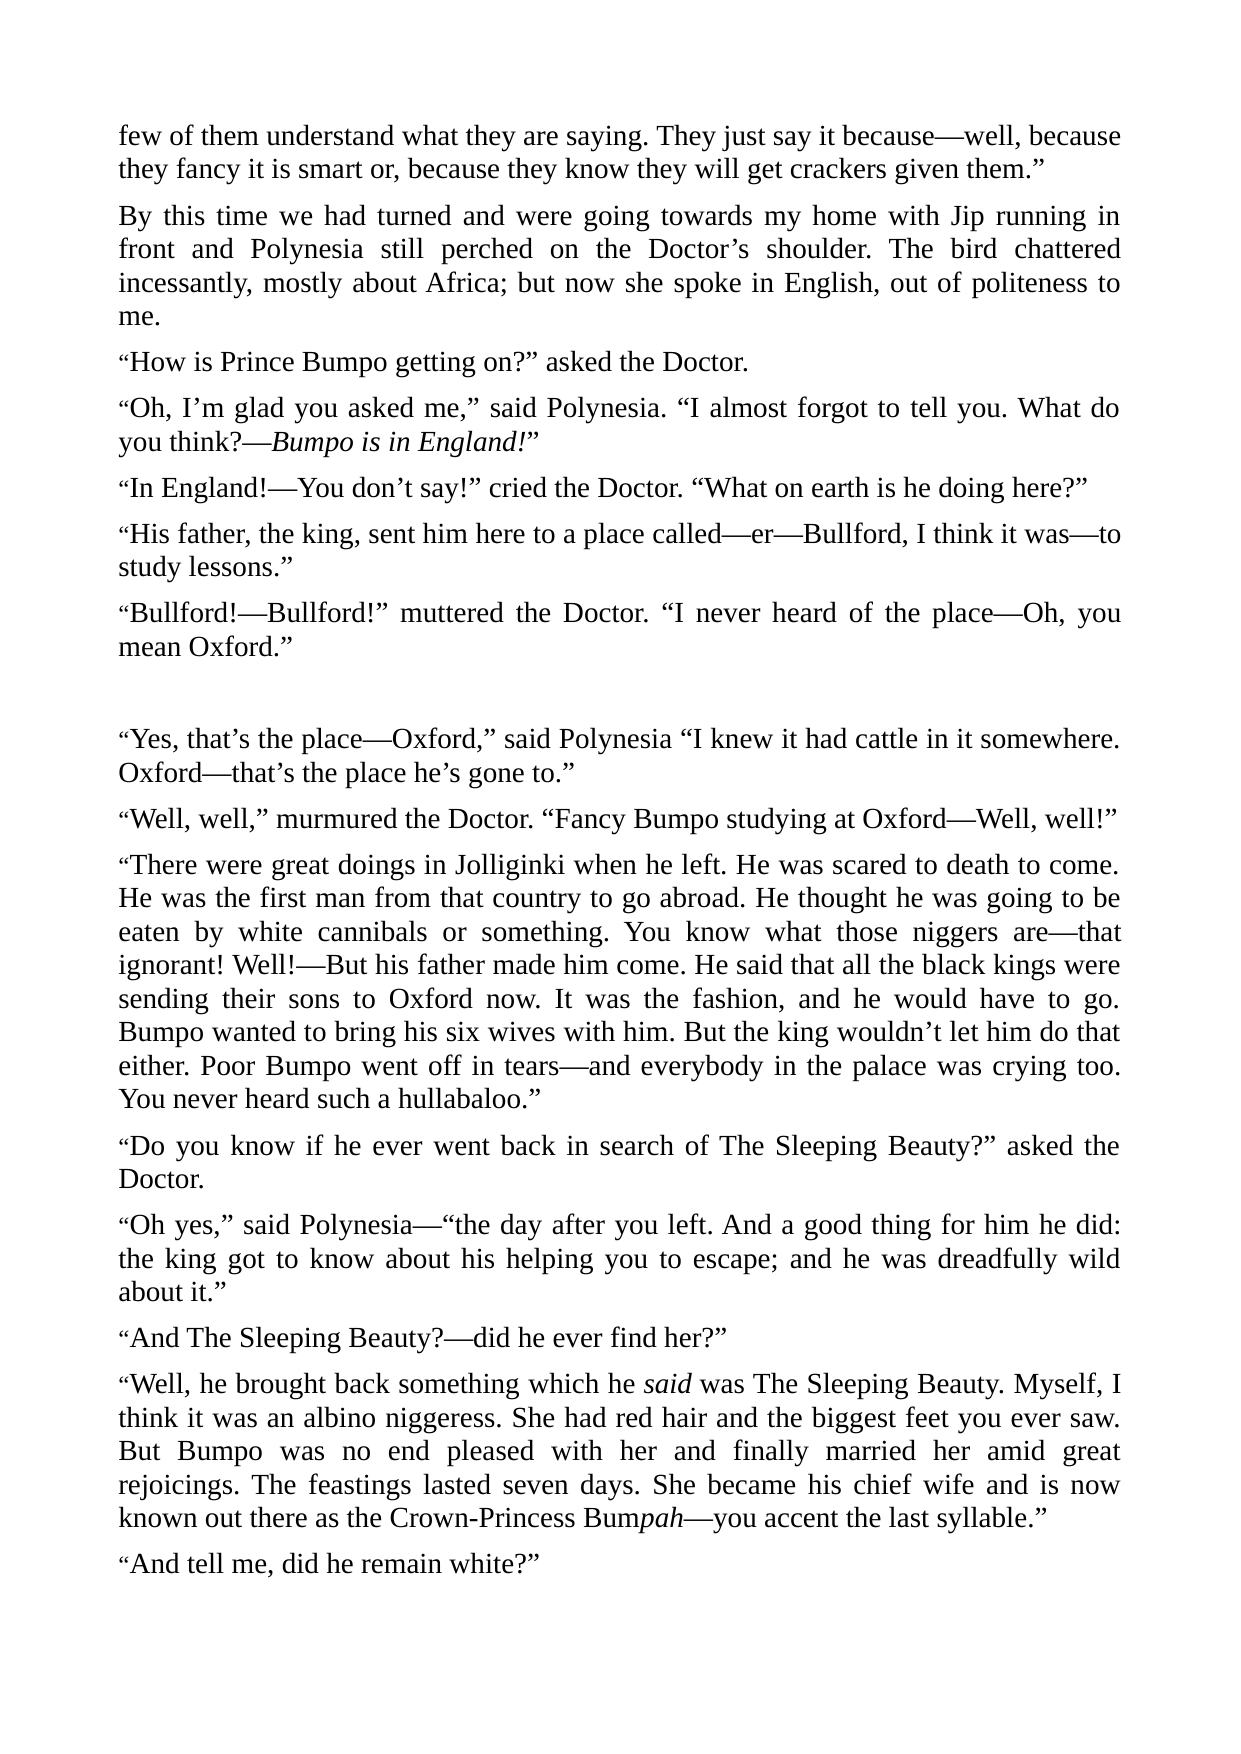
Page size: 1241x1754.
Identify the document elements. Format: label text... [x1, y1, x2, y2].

text “His father, the king, sent him here to a place called—er—Bullford, I think it was—to study lessons.” [118, 516, 1122, 583]
text “In England!—You don’t say!” cried the Doctor. “What on earth is he doing here?” [118, 470, 1122, 503]
text “Yes, that’s the place—Oxford,” said Polynesia “I knew it had cattle in it somewhere. Oxford—that’s the place he’s gone to.” [118, 721, 1122, 788]
text “Oh yes,” said Polynesia—“the day after you left. And a good thing for him he did: the king got to know about his helping you to escape; and he was dreadfully wild about it.” [118, 1207, 1122, 1308]
text “Oh, I’m glad you asked me,” said Polynesia. “I almost forgot to tell you. What do you think?—Bumpo is in England!” [118, 390, 1122, 457]
text few of them understand what they are saying. They just say it because—well, because they fancy it is smart or, because they know they will get crackers given them.” [118, 118, 1122, 185]
text “And tell me, did he remain white?” [118, 1547, 1122, 1580]
text “Bullford!—Bullford!” muttered the Doctor. “I never heard of the place—Oh, you mean Oxford.” [118, 596, 1122, 663]
text “There were great doings in Jolliginki when he left. He was scared to death to come. He was the first man from that country to go abroad. He thought he was going to be eaten by white cannibals or something. You know what those niggers are—that ignorant! Well!—But his father made him come. He said that all the black kings were sending their sons to Oxford now. It was the fashion, and he would have to go. Bumpo wanted to bring his six wives with him. But the king wouldn’t let him do that either. Poor Bumpo went off in tears—and everybody in the palace was crying too. You never heard such a hullabaloo.” [118, 847, 1122, 1115]
text “Well, well,” murmured the Doctor. “Fancy Bumpo studying at Oxford—Well, well!” [118, 801, 1122, 834]
text “How is Prince Bumpo getting on?” asked the Doctor. [118, 344, 1122, 378]
text “And The Sleeping Beauty?—did he ever find her?” [118, 1320, 1122, 1354]
text By this time we had turned and were going towards my home with Jip running in front and Polynesia still perched on the Doctor’s shoulder. The bird chattered incessantly, mostly about Africa; but now she spoke in English, out of politeness to me. [118, 198, 1122, 332]
text “Well, he brought back something which he said was The Sleeping Beauty. Myself, I think it was an albino niggeress. She had red hair and the biggest feet you ever saw. But Bumpo was no end pleased with her and finally married her amid great rejoicings. The feastings lasted seven days. She became his chief wife and is now known out there as the Crown-Princess Bumpah—you accent the last syllable.” [118, 1366, 1122, 1534]
text “Do you know if he ever went back in search of The Sleeping Beauty?” asked the Doctor. [118, 1128, 1122, 1195]
